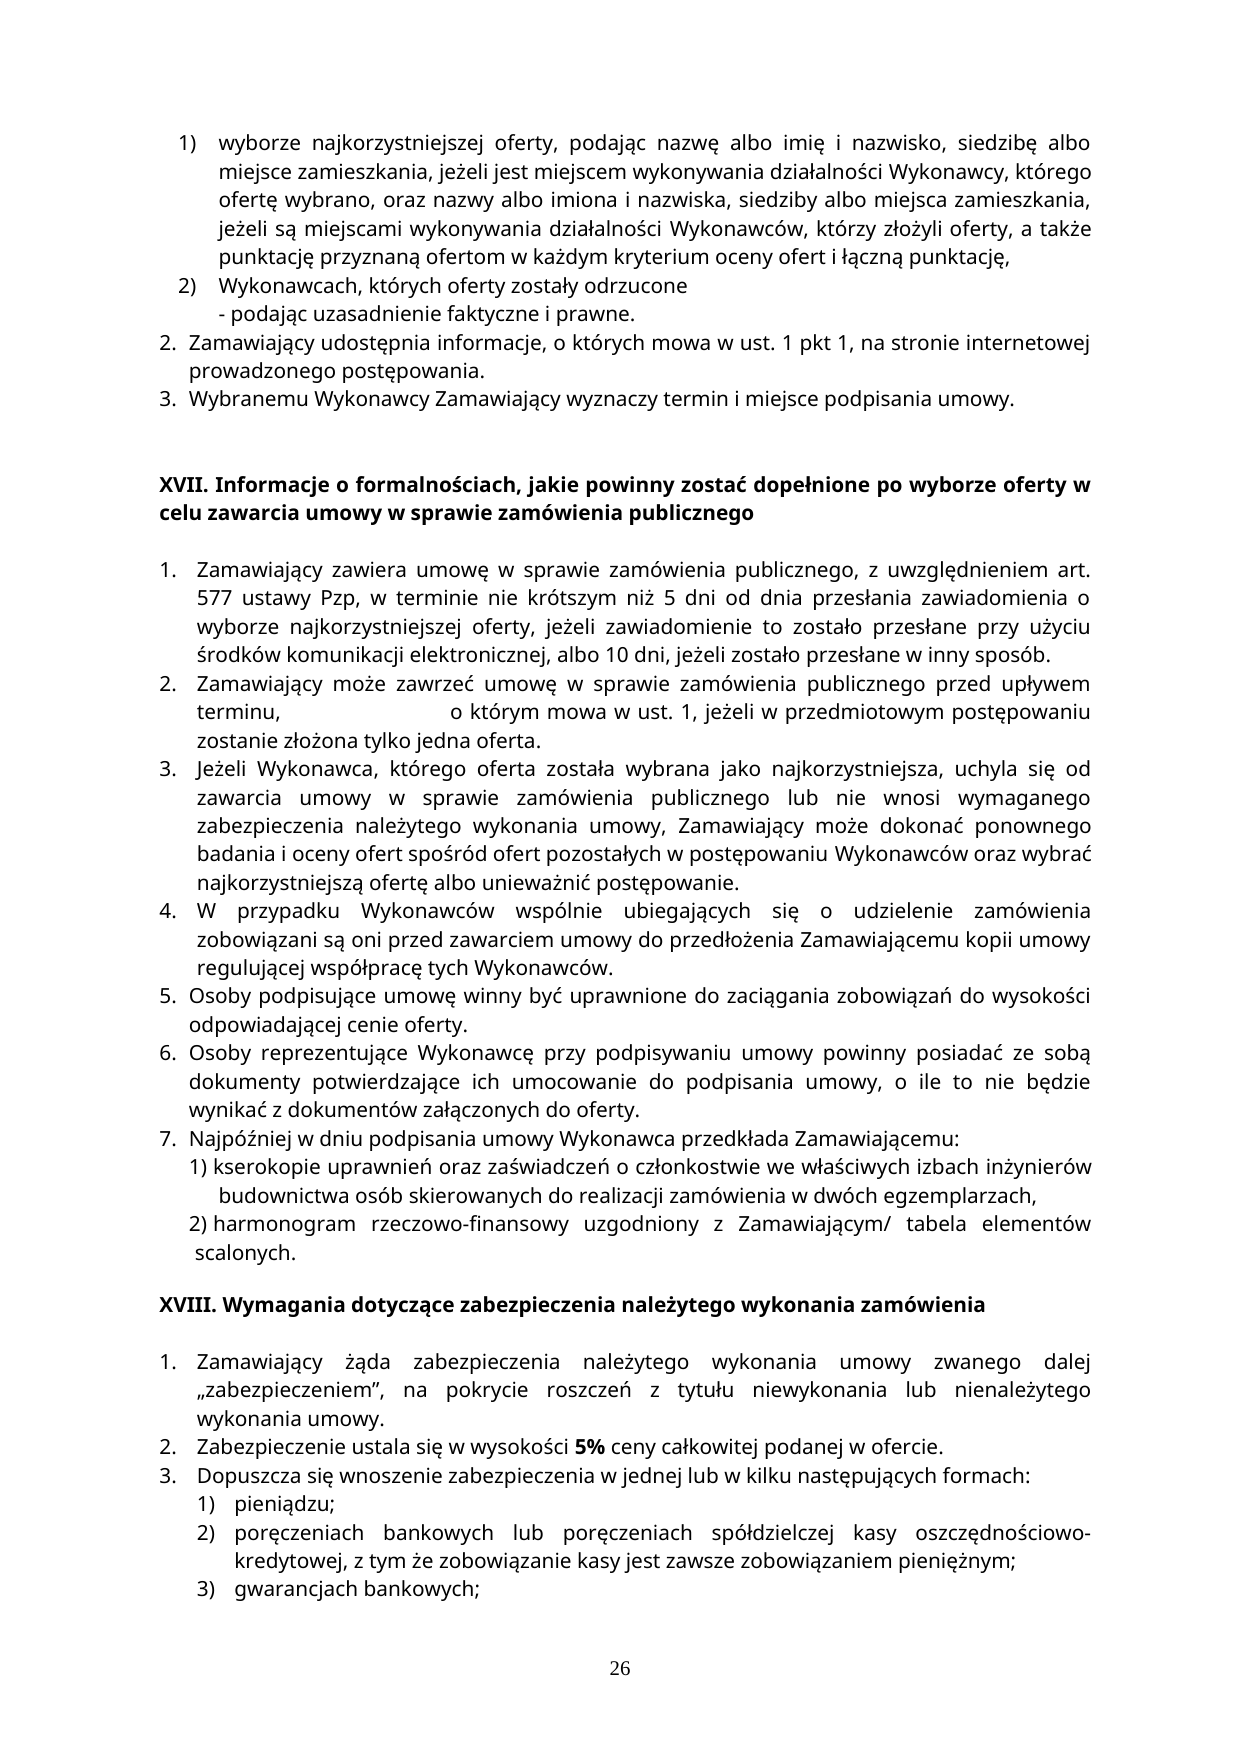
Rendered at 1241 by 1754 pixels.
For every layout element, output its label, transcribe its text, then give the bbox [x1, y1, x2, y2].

subtitle XVIII. Wymagania dotyczące zabezpieczenia należytego wykonania zamówienia [159, 1290, 1092, 1318]
list kserokopie uprawnień oraz zaświadczeń o członkostwie we właściwych izbach inżynierów budownictwa osób skierowanych do realizacji zamówienia w dwóch egzemplarzach, [189, 1152, 1092, 1209]
list Wybranemu Wykonawcy Zamawiający wyznaczy termin i miejsce podpisania umowy. [159, 384, 1092, 413]
list Jeżeli Wykonawca, którego oferta została wybrana jako najkorzystniejsza, uchyla się od zawarcia umowy w sprawie zamówienia publicznego lub nie wnosi wymaganego zabezpieczenia należytego wykonania umowy, Zamawiający może dokonać ponownego badania i oceny ofert spośród ofert pozostałych w postępowaniu Wykonawców oraz wybrać najkorzystniejszą ofertę albo unieważnić postępowanie. [159, 754, 1092, 896]
list Najpóźniej w dniu podpisania umowy Wykonawca przedkłada Zamawiającemu: [159, 1124, 1092, 1152]
list Zamawiający zawiera umowę w sprawie zamówienia publicznego, z uwzględnieniem art. 577 ustawy Pzp, w terminie nie krótszym niż 5 dni od dnia przesłania zawiadomienia o wyborze najkorzystniejszej oferty, jeżeli zawiadomienie to zostało przesłane przy użyciu środków komunikacji elektronicznej, albo 10 dni, jeżeli zostało przesłane w inny sposób. [159, 555, 1092, 669]
list W przypadku Wykonawców wspólnie ubiegających się o udzielenie zamówienia zobowiązani są oni przed zawarciem umowy do przedłożenia Zamawiającemu kopii umowy regulującej współpracę tych Wykonawców. [159, 896, 1092, 982]
list Zamawiający może zawrzeć umowę w sprawie zamówienia publicznego przed upływem terminu, o którym mowa w ust. 1, jeżeli w przedmiotowym postępowaniu zostanie złożona tylko jedna oferta. [159, 669, 1092, 754]
list harmonogram rzeczowo-finansowy uzgodniony z Zamawiającym/ tabela elementów scalonych. [189, 1209, 1092, 1266]
list pieniądzu; [197, 1489, 1092, 1518]
list - podając uzasadnienie faktyczne i prawne. [178, 299, 1092, 328]
list wyborze najkorzystniejszej oferty, podając nazwę albo imię i nazwisko, siedzibę albo miejsce zamieszkania, jeżeli jest miejscem wykonywania działalności Wykonawcy, którego ofertę wybrano, oraz nazwy albo imiona i nazwiska, siedziby albo miejsca zamieszkania, jeżeli są miejscami wykonywania działalności Wykonawców, którzy złożyli oferty, a także punktację przyznaną ofertom w każdym kryterium oceny ofert i łączną punktację, [178, 128, 1092, 271]
list Zabezpieczenie ustala się w wysokości 5% ceny całkowitej podanej w ofercie. [159, 1432, 1092, 1461]
list Osoby podpisujące umowę winny być uprawnione do zaciągania zobowiązań do wysokości odpowiadającej cenie oferty. [159, 982, 1092, 1038]
list Zamawiający żąda zabezpieczenia należytego wykonania umowy zwanego dalej „zabezpieczeniem”, na pokrycie roszczeń z tytułu niewykonania lub nienależytego wykonania umowy. [159, 1347, 1092, 1432]
list Wykonawcach, których oferty zostały odrzucone [178, 271, 1092, 299]
list Dopuszcza się wnoszenie zabezpieczenia w jednej lub w kilku następujących formach: [159, 1461, 1092, 1489]
subtitle XVII. Informacje o formalnościach, jakie powinny zostać dopełnione po wyborze oferty w celu zawarcia umowy w sprawie zamówienia publicznego [159, 470, 1092, 527]
list Zamawiający udostępnia informacje, o których mowa w ust. 1 pkt 1, na stronie internetowej prowadzonego postępowania. [159, 328, 1092, 384]
list poręczeniach bankowych lub poręczeniach spółdzielczej kasy oszczędnościowo-kredytowej, z tym że zobowiązanie kasy jest zawsze zobowiązaniem pieniężnym; [197, 1518, 1092, 1574]
list gwarancjach bankowych; [197, 1574, 1092, 1603]
list Osoby reprezentujące Wykonawcę przy podpisywaniu umowy powinny posiadać ze sobą dokumenty potwierdzające ich umocowanie do podpisania umowy, o ile to nie będzie wynikać z dokumentów załączonych do oferty. [159, 1038, 1092, 1124]
